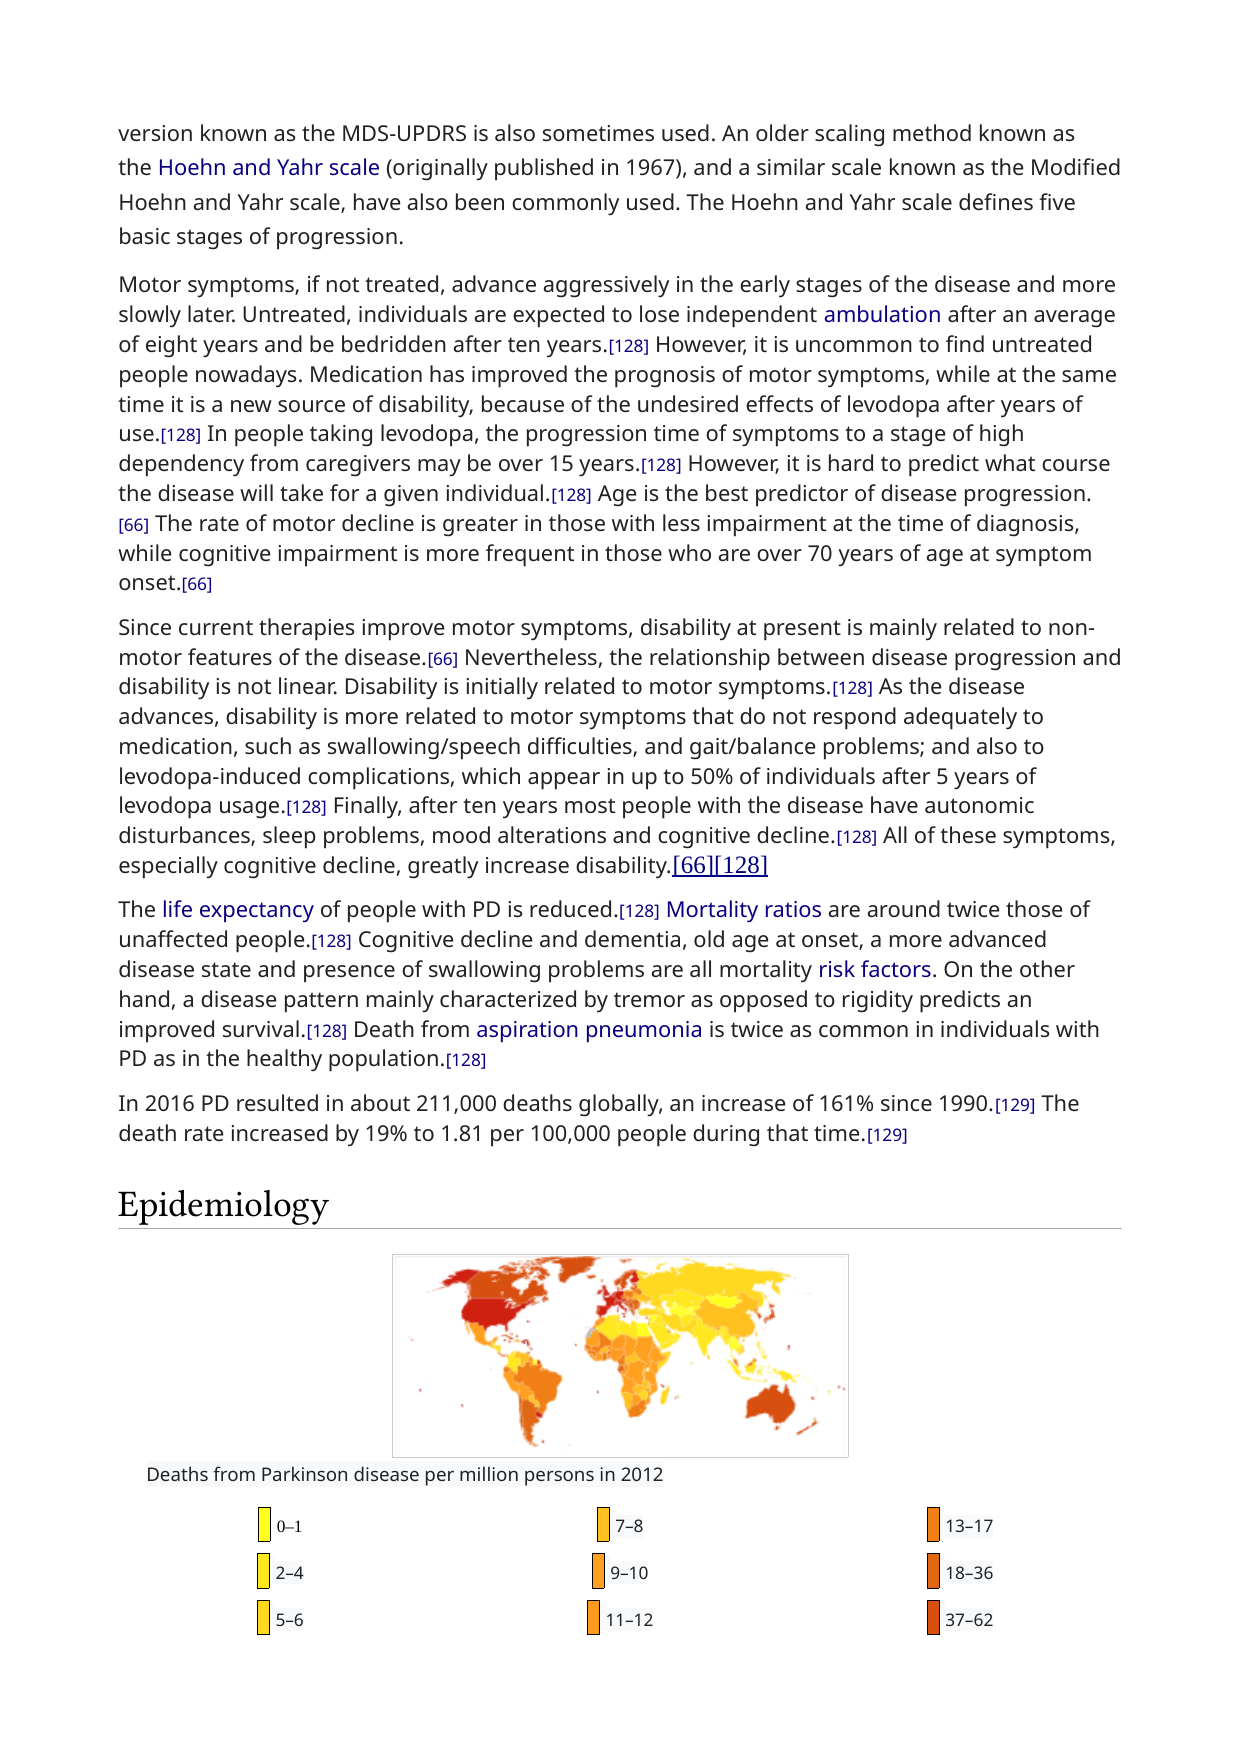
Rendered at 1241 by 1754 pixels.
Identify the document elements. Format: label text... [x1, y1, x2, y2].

text [798, 1600, 927, 1634]
text [798, 1507, 927, 1541]
text 11–12 [600, 1600, 782, 1634]
text [118, 1600, 257, 1634]
text 37–62 [940, 1600, 1122, 1634]
text [118, 1507, 258, 1541]
text [458, 1507, 597, 1541]
text [458, 1553, 592, 1588]
text 2–4 [270, 1553, 442, 1588]
text [258, 1601, 269, 1634]
text [598, 1508, 609, 1541]
text [588, 1601, 599, 1634]
text [258, 1554, 269, 1588]
text 18–36 [940, 1553, 1122, 1588]
text 7–8 [610, 1507, 782, 1541]
text version known as the MDS-UPDRS is also sometimes used. An older scaling method known as the Hoehn and Yahr scale (originally published in 1967), and a similar scale known as the Modified Hoehn and Yahr scale, have also been commonly used. The Hoehn and Yahr scale defines five basic stages of progression. [118, 118, 1122, 250]
text The life expectancy of people with PD is reduced.[128] Mortality ratios are around twice those of unaffected people.[128] Cognitive decline and dementia, old age at onset, a more advanced disease state and presence of swallowing problems are all mortality risk factors. On the other hand, a disease pattern mainly characterized by tremor as opposed to rigidity predicts an improved survival.[128] Death from aspiration pneumonia is twice as common in individuals with PD as in the healthy population.[128] [118, 894, 1122, 1073]
text [798, 1553, 927, 1588]
text [928, 1601, 939, 1634]
text 5–6 [270, 1600, 442, 1634]
text In 2016 PD resulted in about 211,000 deaths globally, an increase of 161% since 1990.[129] The death rate increased by 19% to 1.81 per 100,000 people during that time.[129] [118, 1088, 1122, 1147]
text [259, 1508, 270, 1541]
text Since current therapies improve motor symptoms, disability at present is mainly related to non-motor features of the disease.[66] Nevertheless, the relationship between disease progression and disability is not linear. Disability is initially related to motor symptoms.[128] As the disease advances, disability is more related to motor symptoms that do not respond adequately to medication, such as swallowing/speech difficulties, and gait/balance problems; and also to levodopa-induced complications, which appear in up to 50% of individuals after 5 years of levodopa usage.[128] Finally, after ten years most people with the disease have autonomic disturbances, sleep problems, mood alterations and cognitive decline.[128] All of these symptoms, especially cognitive decline, greatly increase disability.[66][128] [118, 612, 1122, 880]
text 13–17 [940, 1507, 1122, 1541]
picture [395, 1256, 846, 1454]
text Motor symptoms, if not treated, advance aggressively in the early stages of the disease and more slowly later. Untreated, individuals are expected to lose independent ambulation after an average of eight years and be bedridden after ten years.[128] However, it is uncommon to find untreated people nowadays. Medication has improved the prognosis of motor symptoms, while at the same time it is a new source of disability, because of the undesired effects of levodopa after years of use.[128] In people taking levodopa, the progression time of symptoms to a stage of high dependency from caregivers may be over 15 years.[128] However, it is hard to predict what course the disease will take for a given individual.[128] Age is the best predictor of disease progression.[66] The rate of motor decline is greater in those with less impairment at the time of diagnosis, while cognitive impairment is more frequent in those who are over 70 years of age at symptom onset.[66] [118, 269, 1122, 597]
text [458, 1600, 587, 1634]
text 0–1 [271, 1507, 442, 1541]
text Deaths from Parkinson disease per million persons in 2012 [123, 1461, 1122, 1487]
text [928, 1554, 939, 1588]
subtitle Epidemiology [118, 1183, 1122, 1228]
text 9–10 [605, 1553, 782, 1588]
text [118, 1553, 257, 1588]
text [593, 1554, 604, 1588]
text [928, 1508, 939, 1541]
